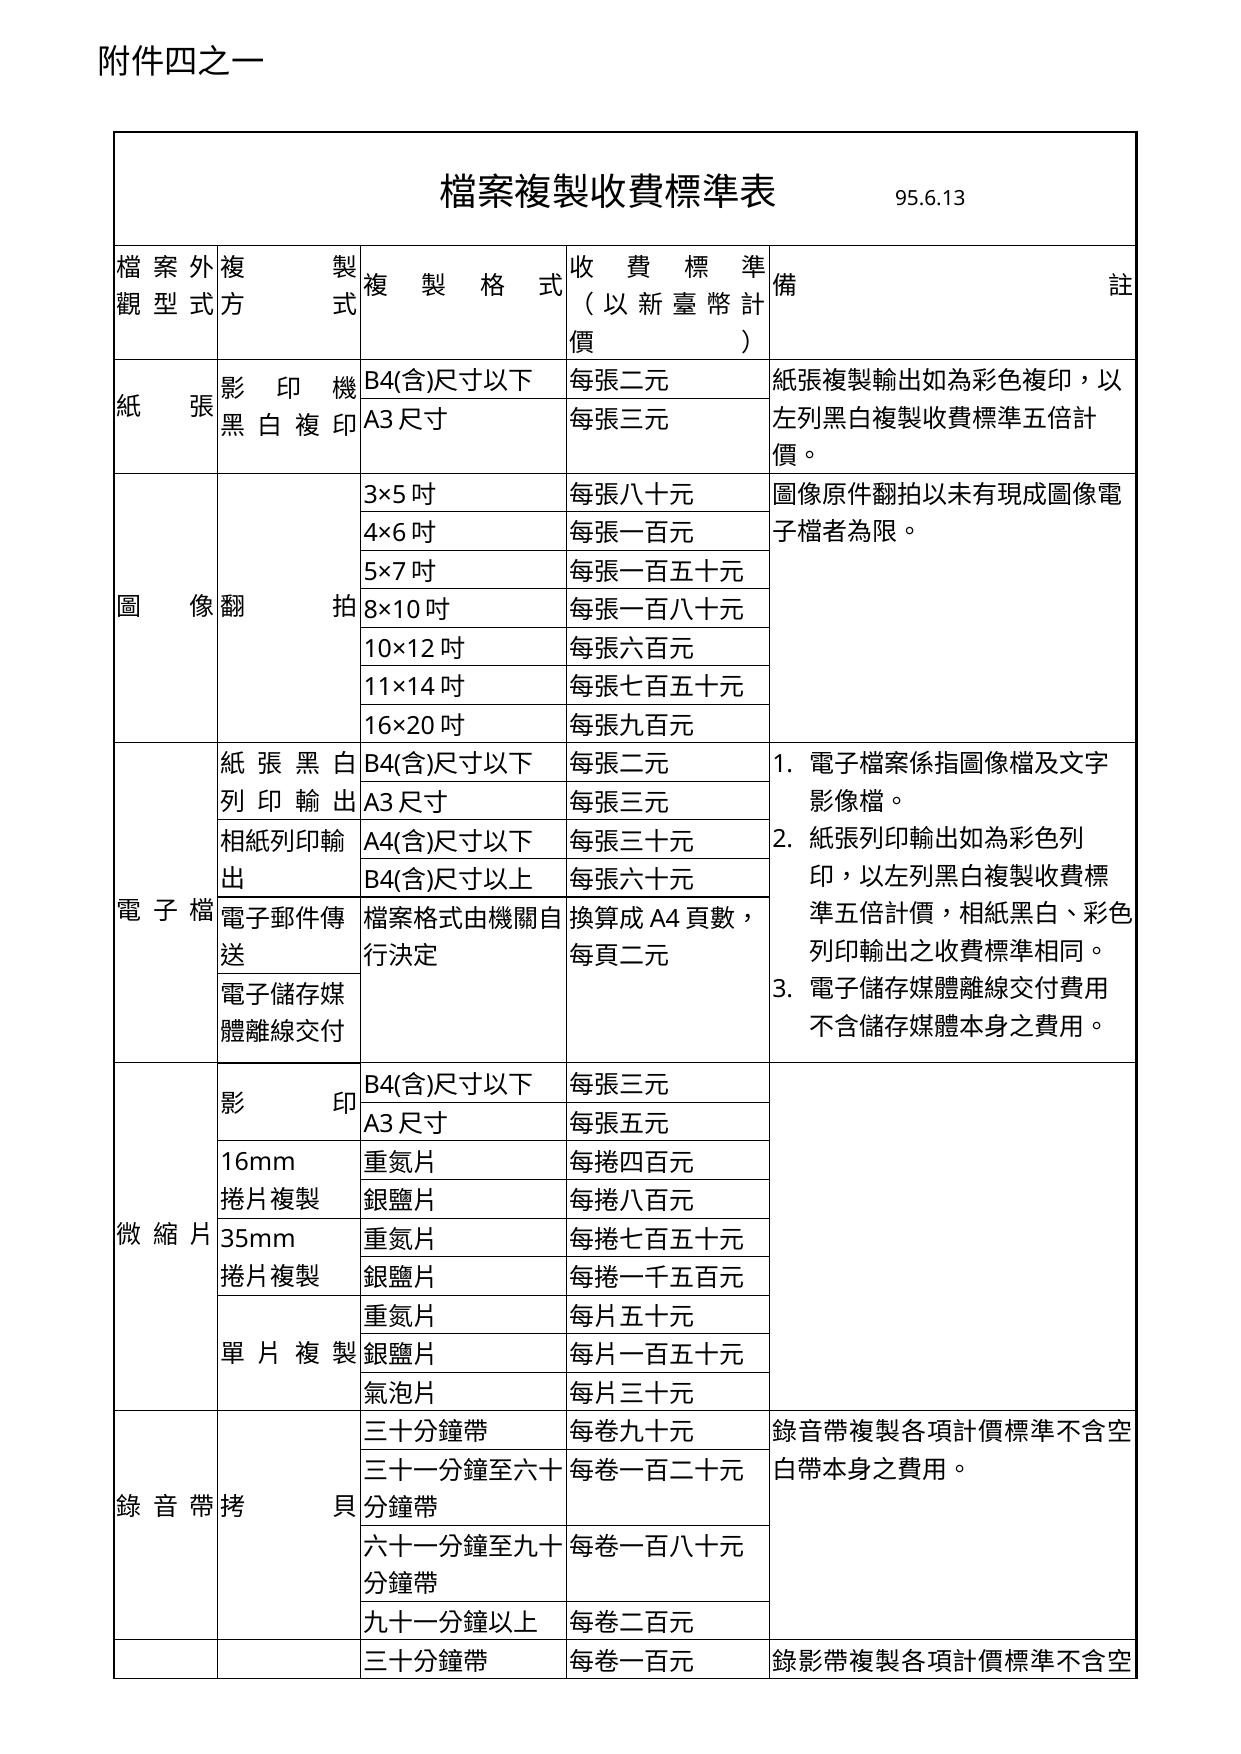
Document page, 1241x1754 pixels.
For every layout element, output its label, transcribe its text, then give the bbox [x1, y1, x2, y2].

table_cell 每張八十元 [567, 474, 769, 511]
table_cell 每張一百元 [567, 512, 769, 549]
table_cell 氣泡片 [361, 1373, 566, 1410]
table_cell 每捲七百五十元 [567, 1219, 769, 1256]
table_cell 重氮片 [361, 1296, 566, 1333]
table_cell 電子檔 [115, 743, 217, 1062]
table_cell 10×12吋 [361, 628, 566, 665]
table_cell 拷貝 [218, 1640, 360, 1678]
table_cell 銀鹽片 [361, 1257, 566, 1294]
table_cell 九十一分鐘以上 [361, 1602, 566, 1639]
table_cell 每張九百元 [567, 705, 769, 742]
table_cell 每張一百五十元 [567, 551, 769, 588]
table_cell A3尺寸 [361, 399, 566, 472]
table_cell 紙張 [115, 360, 217, 472]
table_cell 單片複製 [218, 1296, 360, 1410]
table_cell [770, 1063, 1135, 1410]
table_cell 每張七百五十元 [567, 666, 769, 704]
table_cell 每張五元 [567, 1103, 769, 1140]
table_cell A4(含)尺寸以下 [361, 820, 566, 858]
table_cell 每片一百五十元 [567, 1334, 769, 1372]
table_cell 每卷一百元 [567, 1640, 769, 1678]
table_cell 備註 [770, 246, 1135, 359]
table_cell 電子郵件傳 送 [218, 898, 360, 972]
table_cell 每張三十元 [567, 820, 769, 858]
table_cell 圖像原件翻拍以未有現成圖像電子檔者為限。 [770, 474, 1135, 742]
table_cell 影印 [218, 1064, 360, 1140]
table_cell 電子儲存媒體離線交付 [218, 974, 360, 1062]
table_cell 每卷九十元 [567, 1411, 769, 1449]
table_cell 每片五十元 [567, 1296, 769, 1333]
table_cell 紙張黑白 列印輸出 [218, 743, 360, 819]
table_cell 複製格式 [361, 246, 566, 359]
table_cell 每張三元 [567, 782, 769, 819]
table_cell 重氮片 [361, 1219, 566, 1256]
table_cell 每張一百八十元 [567, 589, 769, 627]
table_cell 每張三元 [567, 1063, 769, 1102]
table_cell 銀鹽片 [361, 1334, 566, 1372]
table_header 檔案複製收費標準表 95.6.13 [115, 133, 1135, 245]
table_cell 16mm 捲片複製 [218, 1141, 360, 1217]
table_cell 影印機 黑白複印 [218, 360, 360, 472]
table_cell 檔案格式由機關自行決定 [361, 898, 566, 1062]
table_cell A3尺寸 [361, 1103, 566, 1140]
table_cell 相紙列印輸 出 [218, 820, 360, 896]
table_cell 3×5吋 [361, 474, 566, 511]
table_cell B4(含)尺寸以下 [361, 1063, 566, 1102]
table_cell 收費標準 （以新臺幣計價） [567, 246, 769, 359]
table_cell 圖像 [115, 474, 217, 742]
table_cell 每捲一千五百元 [567, 1257, 769, 1294]
table_cell 每張二元 [567, 360, 769, 397]
table_cell 拷貝 [218, 1411, 360, 1639]
table_cell 錄影帶 [115, 1640, 217, 1678]
table_cell 錄影帶複製各項計價標準不含空 [770, 1640, 1135, 1678]
table_cell 複製 方式 [218, 246, 360, 359]
table_cell 每張二元 [567, 743, 769, 781]
table_cell 8×10吋 [361, 589, 566, 627]
table_cell 每捲八百元 [567, 1180, 769, 1217]
table_cell 16×20吋 [361, 705, 566, 742]
table_cell 每捲四百元 [567, 1141, 769, 1179]
table_cell 每張六十元 [567, 859, 769, 896]
table_cell B4(含)尺寸以下 [361, 743, 566, 781]
table_cell 每卷一百八十元 [567, 1526, 769, 1601]
table_cell 每卷二百元 [567, 1602, 769, 1639]
table_cell 35mm 捲片複製 [218, 1219, 360, 1294]
table_cell B4(含)尺寸以上 [361, 859, 566, 896]
table_cell 4×6吋 [361, 512, 566, 549]
table_cell 三十一分鐘至六十分鐘帶 [361, 1450, 566, 1525]
table_cell 每張六百元 [567, 628, 769, 665]
table_cell B4(含)尺寸以下 [361, 360, 566, 397]
table_cell 翻拍 [218, 474, 360, 742]
table_cell 三十分鐘帶 [361, 1411, 566, 1449]
table_cell 微縮片 [115, 1063, 217, 1410]
table_cell 銀鹽片 [361, 1180, 566, 1217]
table_cell 每卷一百二十元 [567, 1450, 769, 1525]
table_cell 11×14吋 [361, 666, 566, 704]
table_cell 每張三元 [567, 399, 769, 472]
table_cell 5×7吋 [361, 551, 566, 588]
table_cell 紙張複製輸出如為彩色複印，以左列黑白複製收費標準五倍計價。 [770, 360, 1135, 472]
table_cell A3尺寸 [361, 782, 566, 819]
table_cell 六十一分鐘至九十分鐘帶 [361, 1526, 566, 1601]
table_cell 三十分鐘帶 [361, 1640, 566, 1678]
table_cell 重氮片 [361, 1141, 566, 1179]
table_cell 電子檔案係指圖像檔及文字影像檔。 紙張列印輸出如為彩色列印，以左列黑白複製收費標準五倍計價，相紙黑白、彩色列印輸出之收費標準相同。 電子儲存媒體離線交付費用不含儲存媒體本身之費用。 [770, 743, 1135, 1062]
table_cell 錄音帶 [115, 1411, 217, 1639]
table_cell 錄音帶複製各項計價標準不含空白帶本身之費用。 [770, 1411, 1135, 1639]
table_cell 換算成A4頁數，每頁二元 [567, 898, 769, 1062]
table_cell 檔案外觀型式 [115, 246, 217, 359]
table_cell 每片三十元 [567, 1373, 769, 1410]
